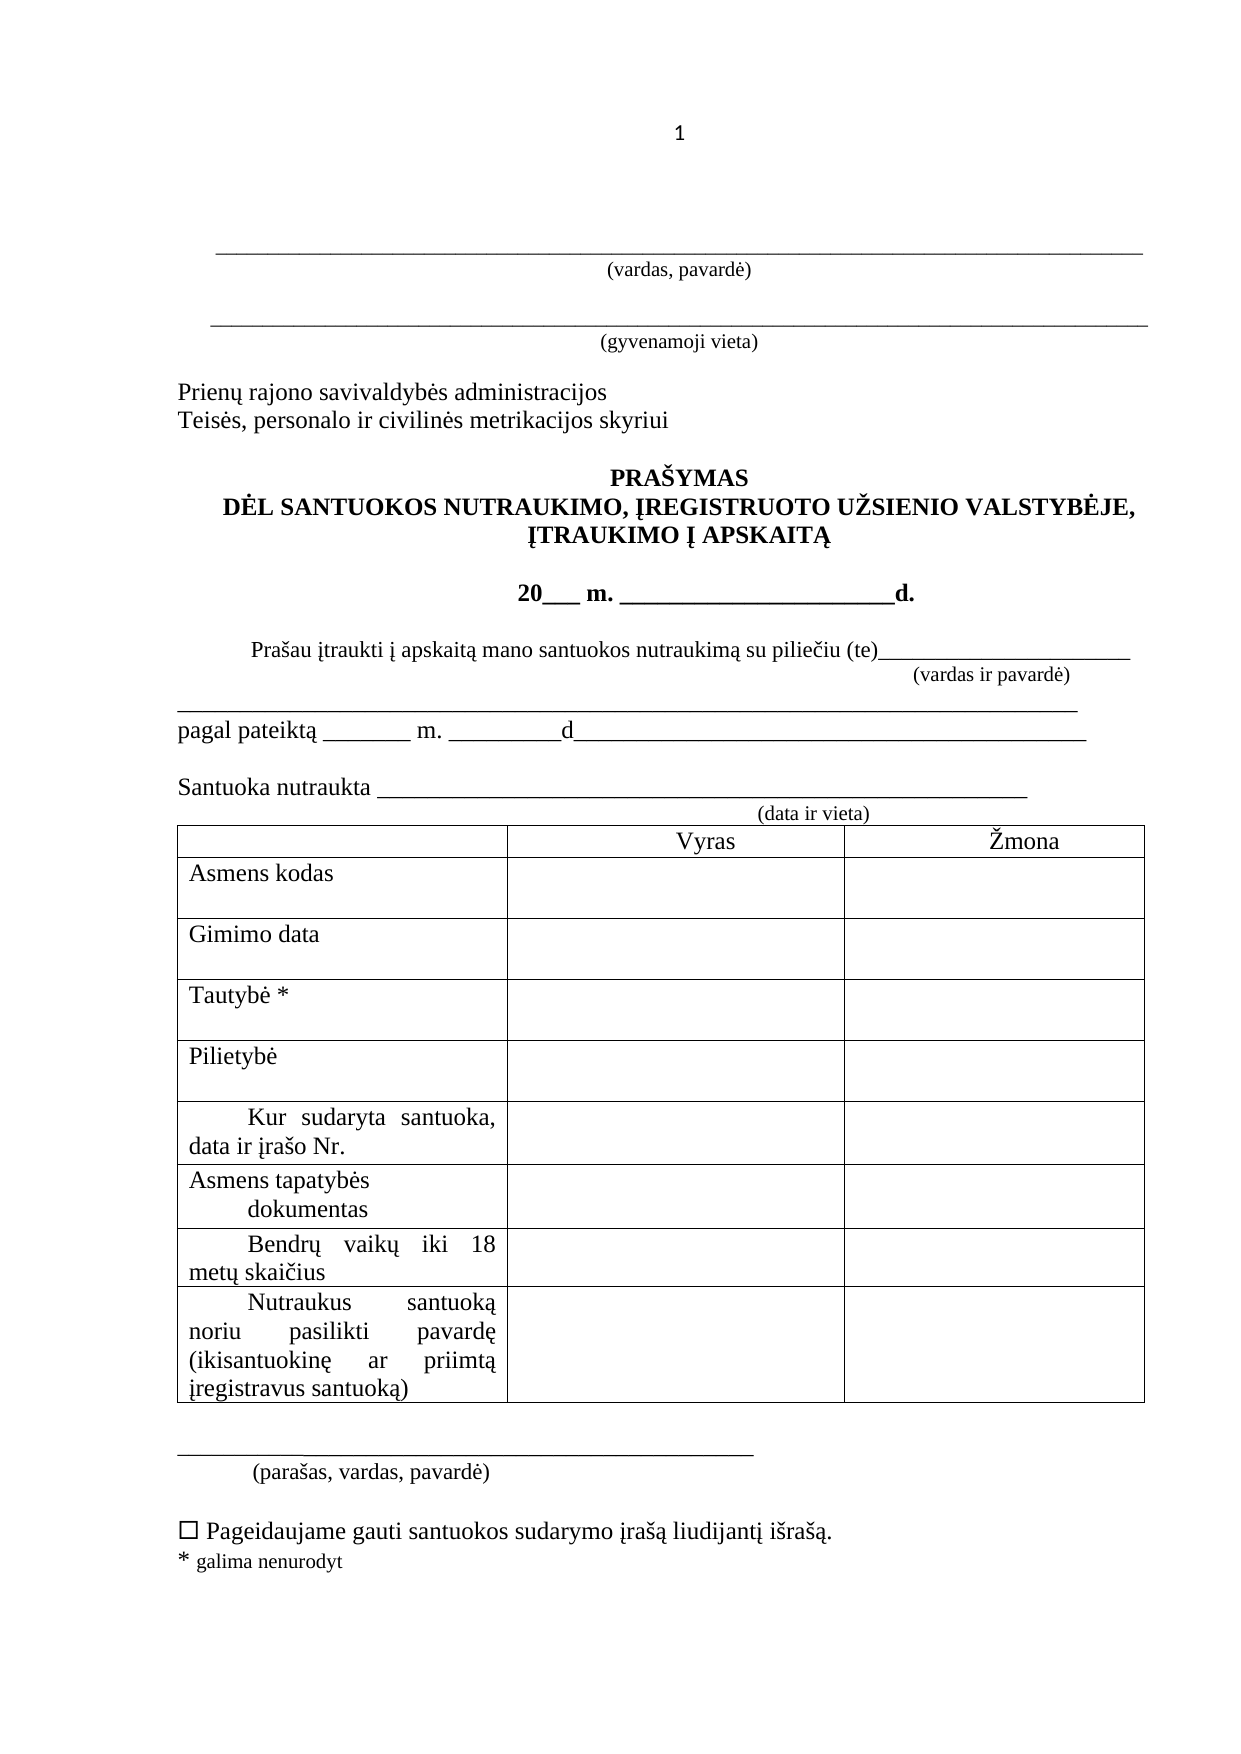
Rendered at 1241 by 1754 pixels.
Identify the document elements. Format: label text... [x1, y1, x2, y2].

text Teisės, personalo ir civilinės metrikacijos skyriui [177, 406, 1181, 434]
table_cell Kur sudaryta santuoka, data ir įrašo Nr. [178, 1102, 507, 1164]
table_cell [845, 1102, 1144, 1164]
table_cell Gimimo data [178, 919, 507, 979]
table_cell Pilietybė [178, 1041, 507, 1101]
text (vardas, pavardė) [177, 257, 1181, 281]
text __________________________________________________________________________________________ [177, 305, 1181, 329]
text (parašas, vardas, pavardė) [177, 1458, 1181, 1485]
table_cell [845, 1287, 1144, 1402]
table_cell [508, 919, 844, 979]
text ĮTRAUKIMO Į APSKAITĄ [177, 521, 1181, 549]
text  Pageidaujame gauti santuokos sudarymo įrašą liudijantį išrašą. [177, 1516, 1181, 1545]
table_header [178, 826, 507, 857]
text Prašau įtraukti į apskaitą mano santuokos nutraukimą su piliečiu (te)______________________ [251, 636, 1181, 662]
text DĖL SANTUOKOS NUTRAUKIMO, ĮREGISTRUOTO UŽSIENIO VALSTYBĖJE, [177, 492, 1181, 521]
text Prienų rajono savivaldybės administracijos [177, 377, 1181, 406]
table_cell [508, 1041, 844, 1101]
table_cell [508, 1229, 844, 1286]
text _________________________________________________________________________________________ [177, 232, 1181, 257]
text pagal pateiktą _______ m. _________d_________________________________________ [177, 715, 1181, 743]
text Santuoka nutraukta ____________________________________________________ [177, 772, 1181, 801]
text _______________________________________________ [177, 1430, 1181, 1458]
text * galima nenurodyt [177, 1545, 1181, 1573]
table_cell Bendrų vaikų iki 18 metų skaičius [178, 1229, 507, 1286]
table_cell [845, 858, 1144, 918]
text (gyvenamoji vieta) [177, 329, 1181, 353]
table_cell [508, 1287, 844, 1402]
table_cell [845, 1165, 1144, 1228]
text 20___ m. ______________________d. [177, 578, 1181, 607]
table_cell [845, 980, 1144, 1040]
table_cell Nutraukus santuoką noriu pasilikti pavardę (ikisantuokinę ar priimtą įregistravus santuoką) [178, 1287, 507, 1402]
table_cell [508, 858, 844, 918]
table_cell [508, 1165, 844, 1228]
table_header Vyras [508, 826, 844, 857]
table_cell [508, 980, 844, 1040]
text (vardas ir pavardė) [852, 662, 1181, 686]
table_header Žmona [845, 826, 1144, 857]
text PRAŠYMAS [177, 463, 1181, 492]
table_cell [845, 1229, 1144, 1286]
table_cell Tautybė * [178, 980, 507, 1040]
table_cell [845, 919, 1144, 979]
table_cell Asmens tapatybės dokumentas [178, 1165, 507, 1228]
table_cell [845, 1041, 1144, 1101]
text ________________________________________________________________________ [177, 686, 1181, 715]
table_cell [508, 1102, 844, 1164]
table_cell Asmens kodas [178, 858, 507, 918]
text (data ir vieta) [177, 801, 1181, 825]
